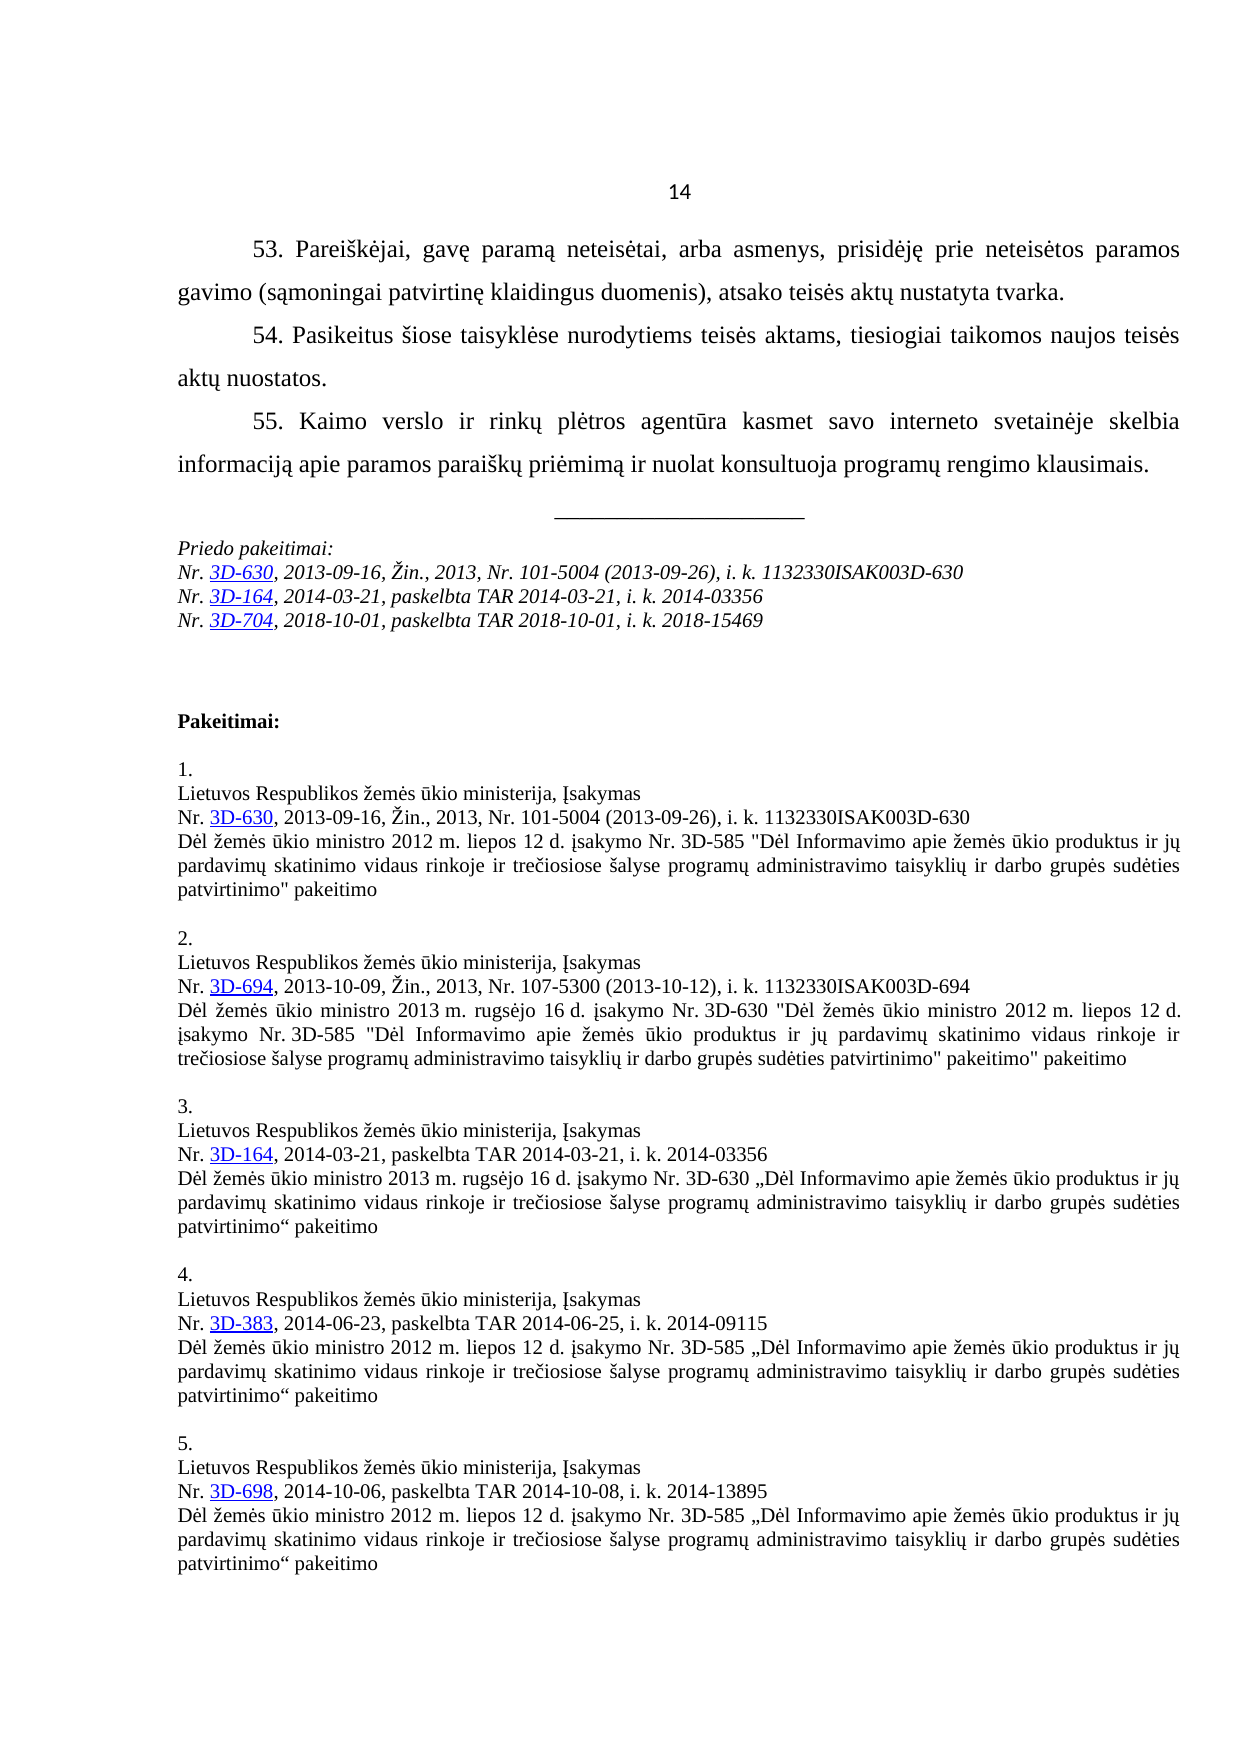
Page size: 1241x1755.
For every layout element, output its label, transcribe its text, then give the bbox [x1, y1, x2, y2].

text 1. [177, 757, 1181, 781]
text 2. [177, 926, 1181, 949]
text Lietuvos Respublikos žemės ūkio ministerija, Įsakymas [177, 949, 1181, 974]
text 54. Pasikeitus šiose taisyklėse nurodytiems teisės aktams, tiesiogiai taikomos naujos teisės aktų nuostatos. [177, 320, 1181, 392]
text Dėl žemės ūkio ministro 2012 m. liepos 12 d. įsakymo Nr. 3D-585 „Dėl Informavimo apie žemės ūkio produktus ir jų pardavimų skatinimo vidaus rinkoje ir trečiosiose šalyse programų administravimo taisyklių ir darbo grupės sudėties patvirtinimo“ pakeitimo [177, 1503, 1181, 1575]
text Dėl žemės ūkio ministro 2013 m. rugsėjo 16 d. įsakymo Nr. 3D-630 „Dėl Informavimo apie žemės ūkio produktus ir jų pardavimų skatinimo vidaus rinkoje ir trečiosiose šalyse programų administravimo taisyklių ir darbo grupės sudėties patvirtinimo“ pakeitimo [177, 1166, 1181, 1238]
text Nr. 3D-694, 2013-10-09, Žin., 2013, Nr. 107-5300 (2013-10-12), i. k. 1132330ISAK003D-694 [177, 974, 1181, 998]
text 5. [177, 1431, 1181, 1455]
text Lietuvos Respublikos žemės ūkio ministerija, Įsakymas [177, 1286, 1181, 1311]
text 3. [177, 1094, 1181, 1118]
text Nr. 3D-164, 2014-03-21, paskelbta TAR 2014-03-21, i. k. 2014-03356 [177, 584, 1181, 608]
text 4. [177, 1262, 1181, 1286]
text 55. Kaimo verslo ir rinkų plėtros agentūra kasmet savo interneto svetainėje skelbia informaciją apie paramos paraiškų priėmimą ir nuolat konsultuoja programų rengimo klausimais. [177, 406, 1181, 478]
text Dėl žemės ūkio ministro 2012 m. liepos 12 d. įsakymo Nr. 3D-585 „Dėl Informavimo apie žemės ūkio produktus ir jų pardavimų skatinimo vidaus rinkoje ir trečiosiose šalyse programų administravimo taisyklių ir darbo grupės sudėties patvirtinimo“ pakeitimo [177, 1334, 1181, 1407]
text Nr. 3D-383, 2014-06-23, paskelbta TAR 2014-06-25, i. k. 2014-09115 [177, 1311, 1181, 1334]
text Nr. 3D-698, 2014-10-06, paskelbta TAR 2014-10-08, i. k. 2014-13895 [177, 1479, 1181, 1503]
text ____________________ [177, 493, 1181, 521]
text Priedo pakeitimai: [177, 536, 1181, 560]
text 53. Pareiškėjai, gavę paramą neteisėtai, arba asmenys, prisidėję prie neteisėtos paramos gavimo (sąmoningai patvirtinę klaidingus duomenis), atsako teisės aktų nustatyta tvarka. [177, 234, 1181, 306]
text Lietuvos Respublikos žemės ūkio ministerija, Įsakymas [177, 781, 1181, 805]
text Dėl žemės ūkio ministro 2012 m. liepos 12 d. įsakymo Nr. 3D-585 "Dėl Informavimo apie žemės ūkio produktus ir jų pardavimų skatinimo vidaus rinkoje ir trečiosiose šalyse programų administravimo taisyklių ir darbo grupės sudėties patvirtinimo" pakeitimo [177, 829, 1181, 901]
text Nr. 3D-630, 2013-09-16, Žin., 2013, Nr. 101-5004 (2013-09-26), i. k. 1132330ISAK003D-630 [177, 560, 1181, 584]
text Nr. 3D-704, 2018-10-01, paskelbta TAR 2018-10-01, i. k. 2018-15469 [177, 608, 1181, 632]
text Dėl žemės ūkio ministro 2013 m. rugsėjo 16 d. įsakymo Nr. 3D-630 "Dėl žemės ūkio ministro 2012 m. liepos 12 d. įsakymo Nr. 3D-585 "Dėl Informavimo apie žemės ūkio produktus ir jų pardavimų skatinimo vidaus rinkoje ir trečiosiose šalyse programų administravimo taisyklių ir darbo grupės sudėties patvirtinimo" pakeitimo" pakeitimo [177, 998, 1181, 1070]
text Pakeitimai: [177, 709, 1181, 733]
text Nr. 3D-164, 2014-03-21, paskelbta TAR 2014-03-21, i. k. 2014-03356 [177, 1142, 1181, 1166]
text Lietuvos Respublikos žemės ūkio ministerija, Įsakymas [177, 1118, 1181, 1142]
text Lietuvos Respublikos žemės ūkio ministerija, Įsakymas [177, 1455, 1181, 1479]
text Nr. 3D-630, 2013-09-16, Žin., 2013, Nr. 101-5004 (2013-09-26), i. k. 1132330ISAK003D-630 [177, 805, 1181, 829]
